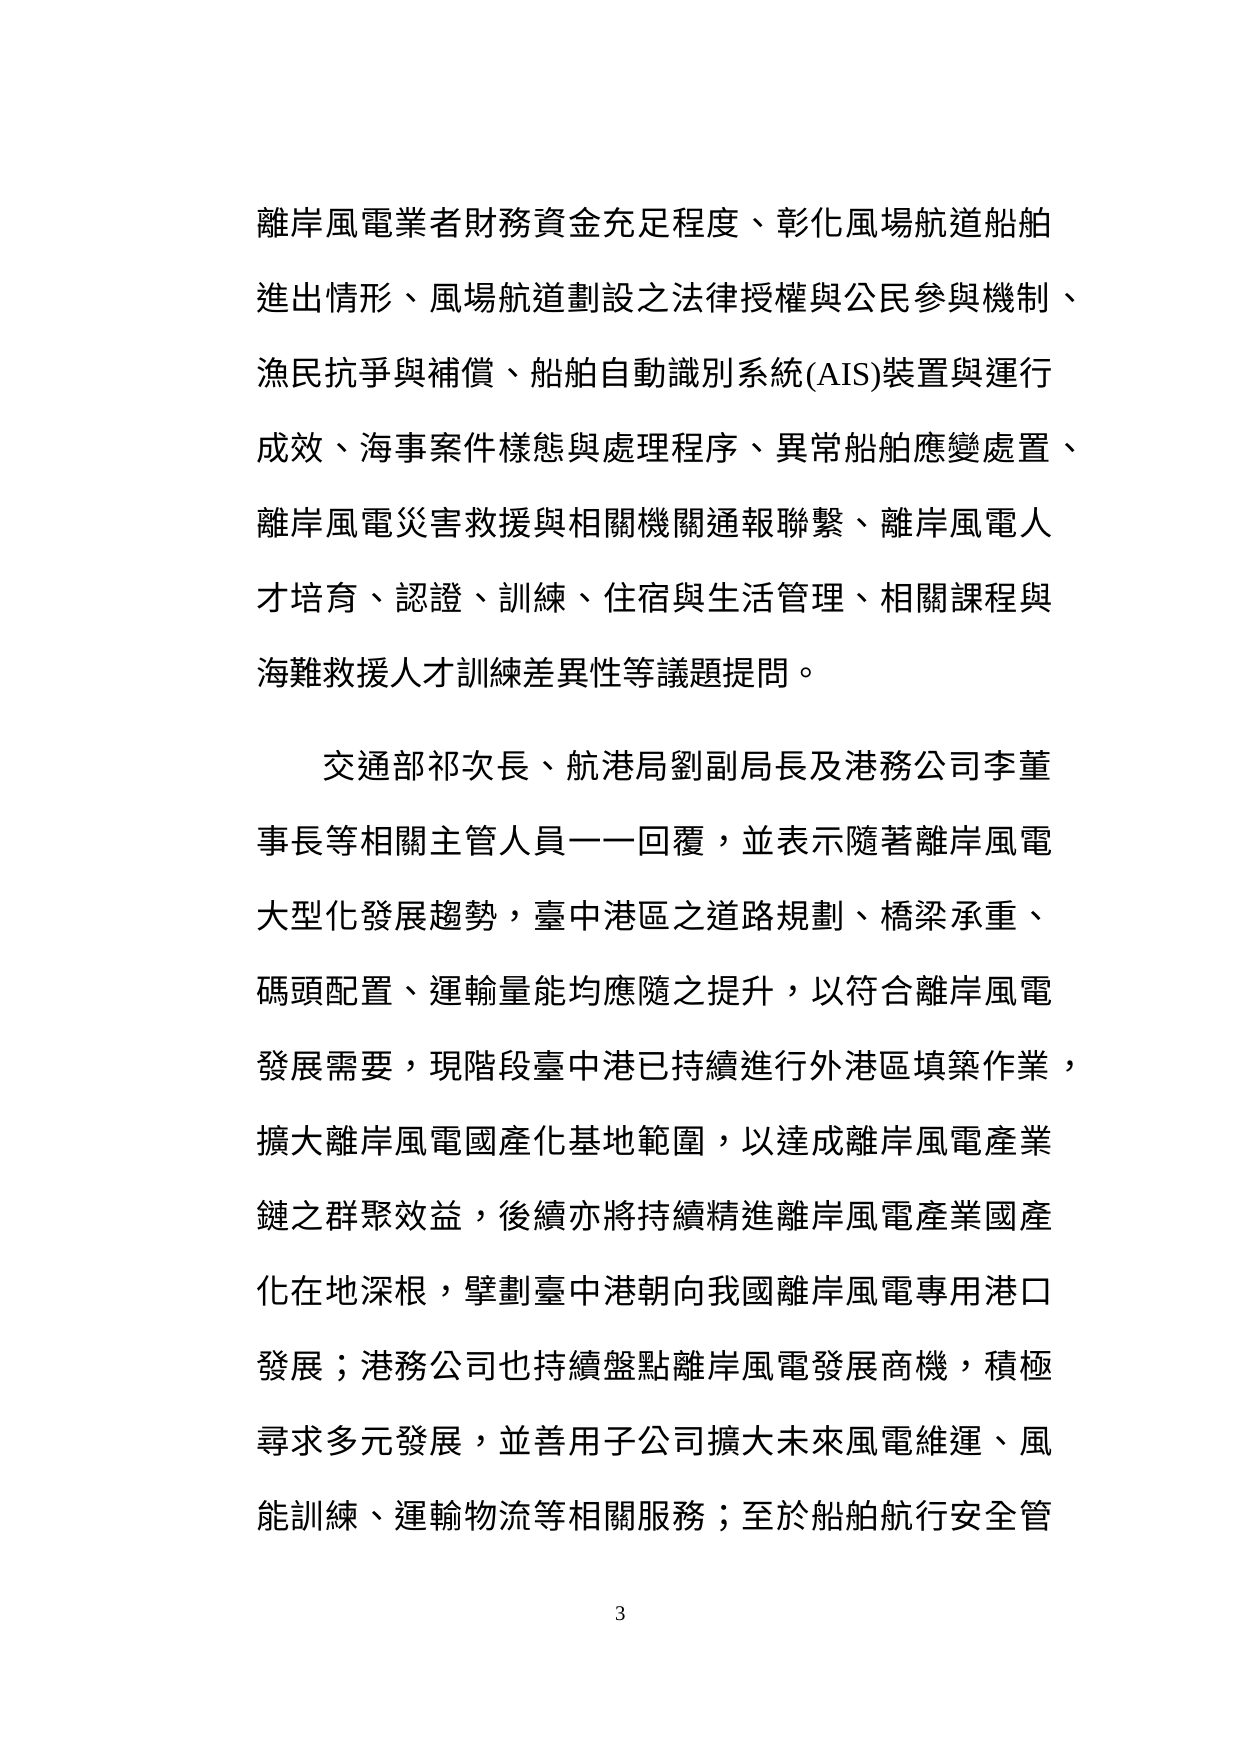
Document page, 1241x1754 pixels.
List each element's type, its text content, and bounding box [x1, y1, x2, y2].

text 會議中，監察委員分別就臺中港區整體規劃、港口基礎設施量能(碼頭、橋梁、道路、港區後線土地)、離岸風電專用港口與碼頭配置、離岸風電國產化進度、港區填築計畫、臺北港與臺中港定位分工、郵輪泊靠、離岸風電業者財務資金充足程度、彰化風場航道船舶進出情形、風場航道劃設之法律授權與公民參與機制、漁民抗爭與補償、船舶自動識別系統(AIS)裝置與運行成效、海事案件樣態與處理程序、異常船舶應變處置、離岸風電災害救援與相關機關通報聯繫、離岸風電人才培育、認證、訓練、住宿與生活管理、相關課程與海難救援人才訓練差異性等議題提問。 [256, 183, 1053, 708]
text 交通部祁次長、航港局劉副局長及港務公司李董事長等相關主管人員一一回覆，並表示隨著離岸風電大型化發展趨勢，臺中港區之道路規劃、橋梁承重、碼頭配置、運輸量能均應隨之提升，以符合離岸風電發展需要，現階段臺中港已持續進行外港區填築作業，擴大離岸風電國產化基地範圍，以達成離岸風電產業鏈之群聚效益，後續亦將持續精進離岸風電產業國產化在地深根，擘劃臺中港朝向我國離岸風電專用港口發展；港務公司也持續盤點離岸風電發展商機，積極尋求多元發展，並善用子公司擴大未來風電維運、風能訓練、運輸物流等相關服務；至於船舶航行安全管理部分，航港局將持續與行政院農業委員會漁業署溝通，提升漁船裝設AIS成效；對於離岸風電海難災害防救部分，亦將持續透過政府部門、業者、民間團體間之公私協力，針對不同海難災害類型緊急應變；另將持續推動智慧航安發展計畫，建立海事中心智慧航安資訊平台系統，整合各單位航安監控、預警、海難應變等資訊系統服務及現行各種軟硬體資源，以提升臺灣海域船舶動態監控、風險預測、海難應變資訊與處理時效，守護臺灣海域航行安全。 [256, 727, 1053, 1552]
